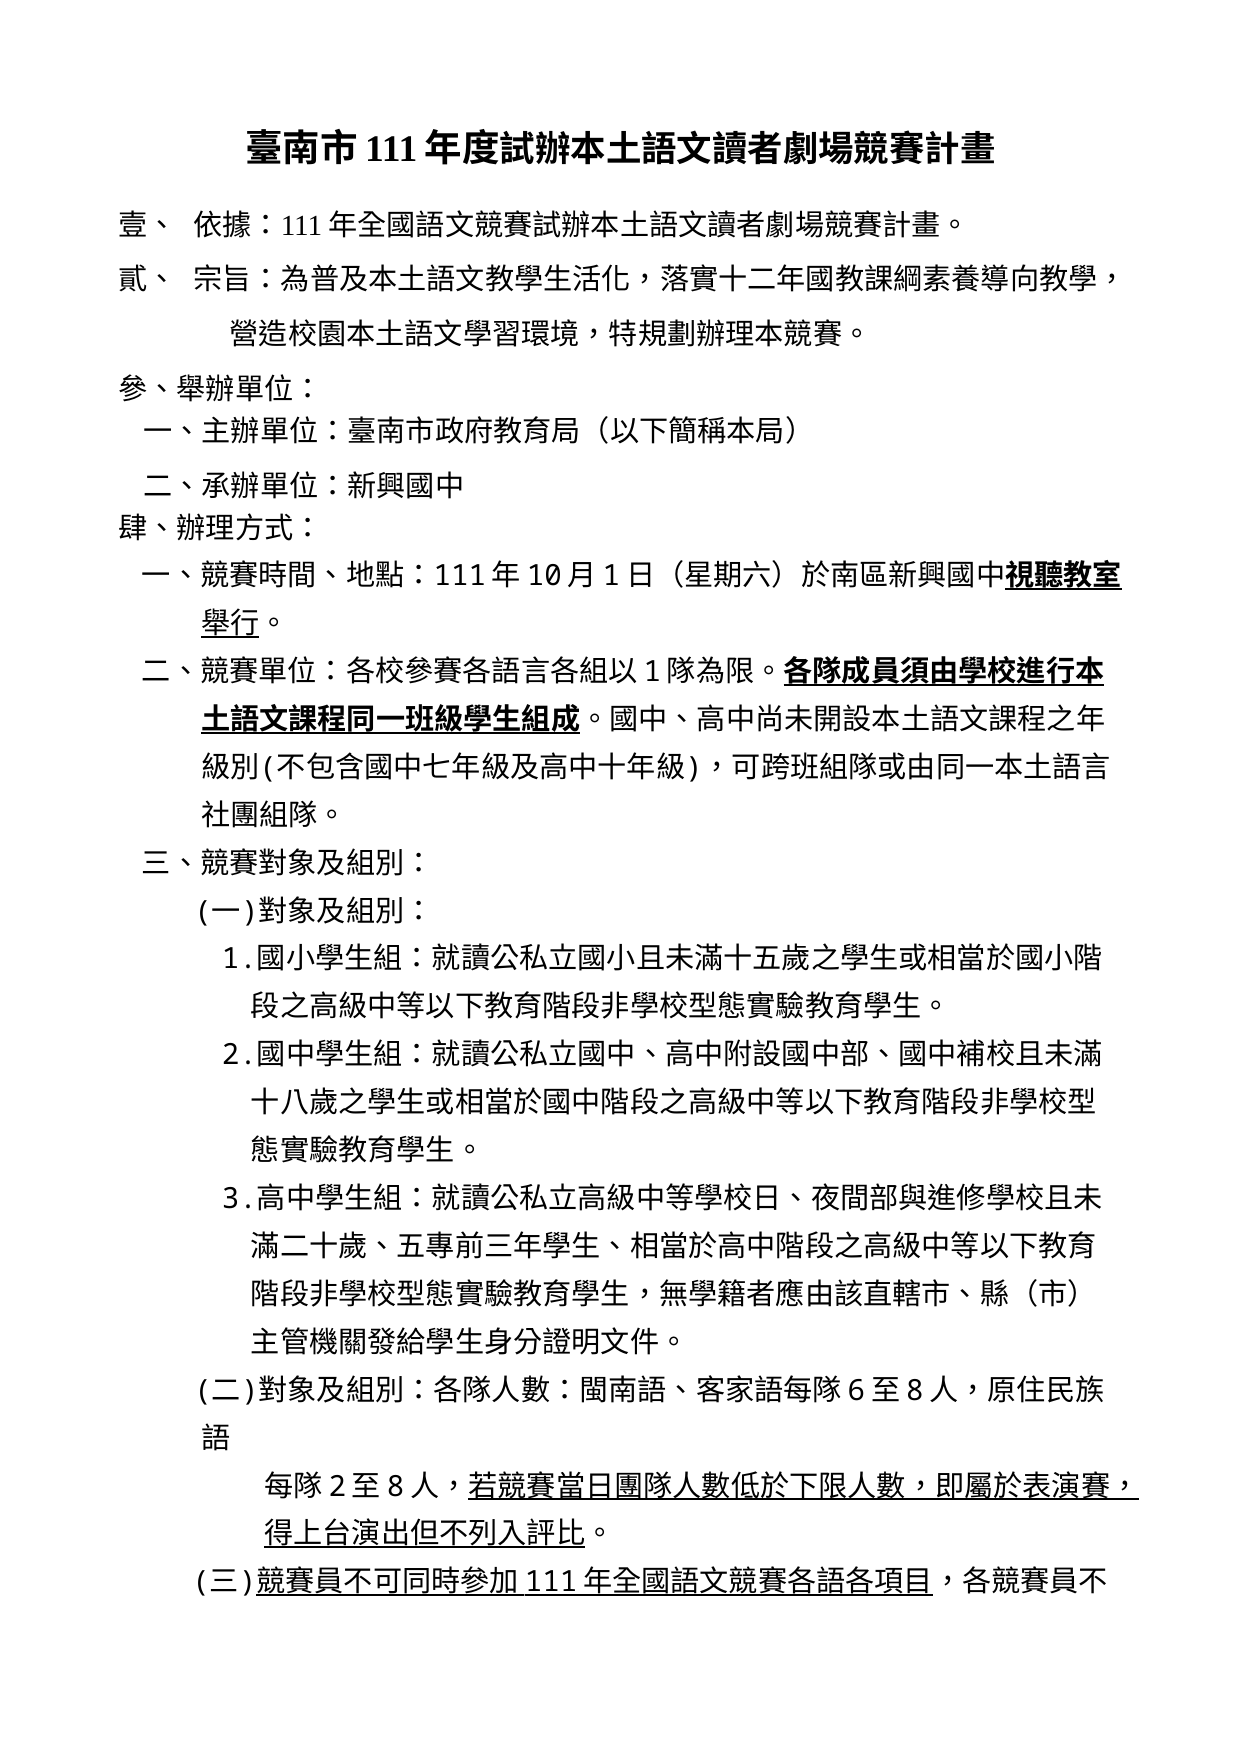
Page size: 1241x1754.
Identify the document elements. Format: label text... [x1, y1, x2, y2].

text 一、主辦單位：臺南市政府教育局（以下簡稱本局） [143, 408, 1122, 450]
text 二、承辦單位：新興國中 [143, 463, 1122, 505]
text 參、舉辦單位： [118, 366, 1122, 408]
text 1.國小學生組：就讀公私立國小且未滿十五歲之學生或相當於國小階段之高級中等以下教育階段非學校型態實驗教育學生。 [222, 931, 1122, 1026]
text 一、競賽時間、地點：111年10月1日（星期六）於南區新興國中視聽教室舉行。 [142, 547, 1122, 643]
text 得上台演出但不列入評比。 [142, 1506, 1122, 1553]
text 2.國中學生組：就讀公私立國中、高中附設國中部、國中補校且未滿十八歲之學生或相當於國中階段之高級中等以下教育階段非學校型態實驗教育學生。 [222, 1026, 1122, 1170]
text 肆、辦理方式： [118, 505, 1122, 547]
text 每隊2至8人，若競賽當日團隊人數低於下限人數，即屬於表演賽， [142, 1458, 1122, 1506]
text 3.高中學生組：就讀公私立高級中等學校日、夜間部與進修學校且未滿二十歲、五專前三年學生、相當於高中階段之高級中等以下教育階段非學校型態實驗教育學生，無學籍者應由該直轄市、縣（市）主管機關發給學生身分證明文件。 [222, 1170, 1122, 1362]
list 宗旨：為普及本土語文教學生活化，落實十二年國教課綱素養導向教學， [118, 256, 1122, 298]
text 三、競賽對象及組別： [142, 835, 1122, 883]
text 二、競賽單位：各校參賽各語言各組以1隊為限。各隊成員須由學校進行本土語文課程同一班級學生組成。國中、高中尚未開設本土語文課程之年級別(不包含國中七年級及高中十年級)，可跨班組隊或由同一本土語言社團組隊。 [142, 643, 1122, 835]
text (三)競賽員不可同時參加111年全國語文競賽各語各項目，各競賽員不 [192, 1553, 1122, 1601]
text (二)對象及組別：各隊人數：閩南語、客家語每隊6至8人，原住民族語 [142, 1362, 1122, 1458]
text (一)對象及組別： [142, 883, 1122, 931]
list 依據：111年全國語文競賽試辦本土語文讀者劇場競賽計畫。 [118, 201, 1122, 243]
text 營造校園本土語文學習環境，特規劃辦理本競賽。 [193, 311, 1122, 353]
text 臺南市111年度試辦本土語文讀者劇場競賽計畫 [118, 118, 1122, 172]
